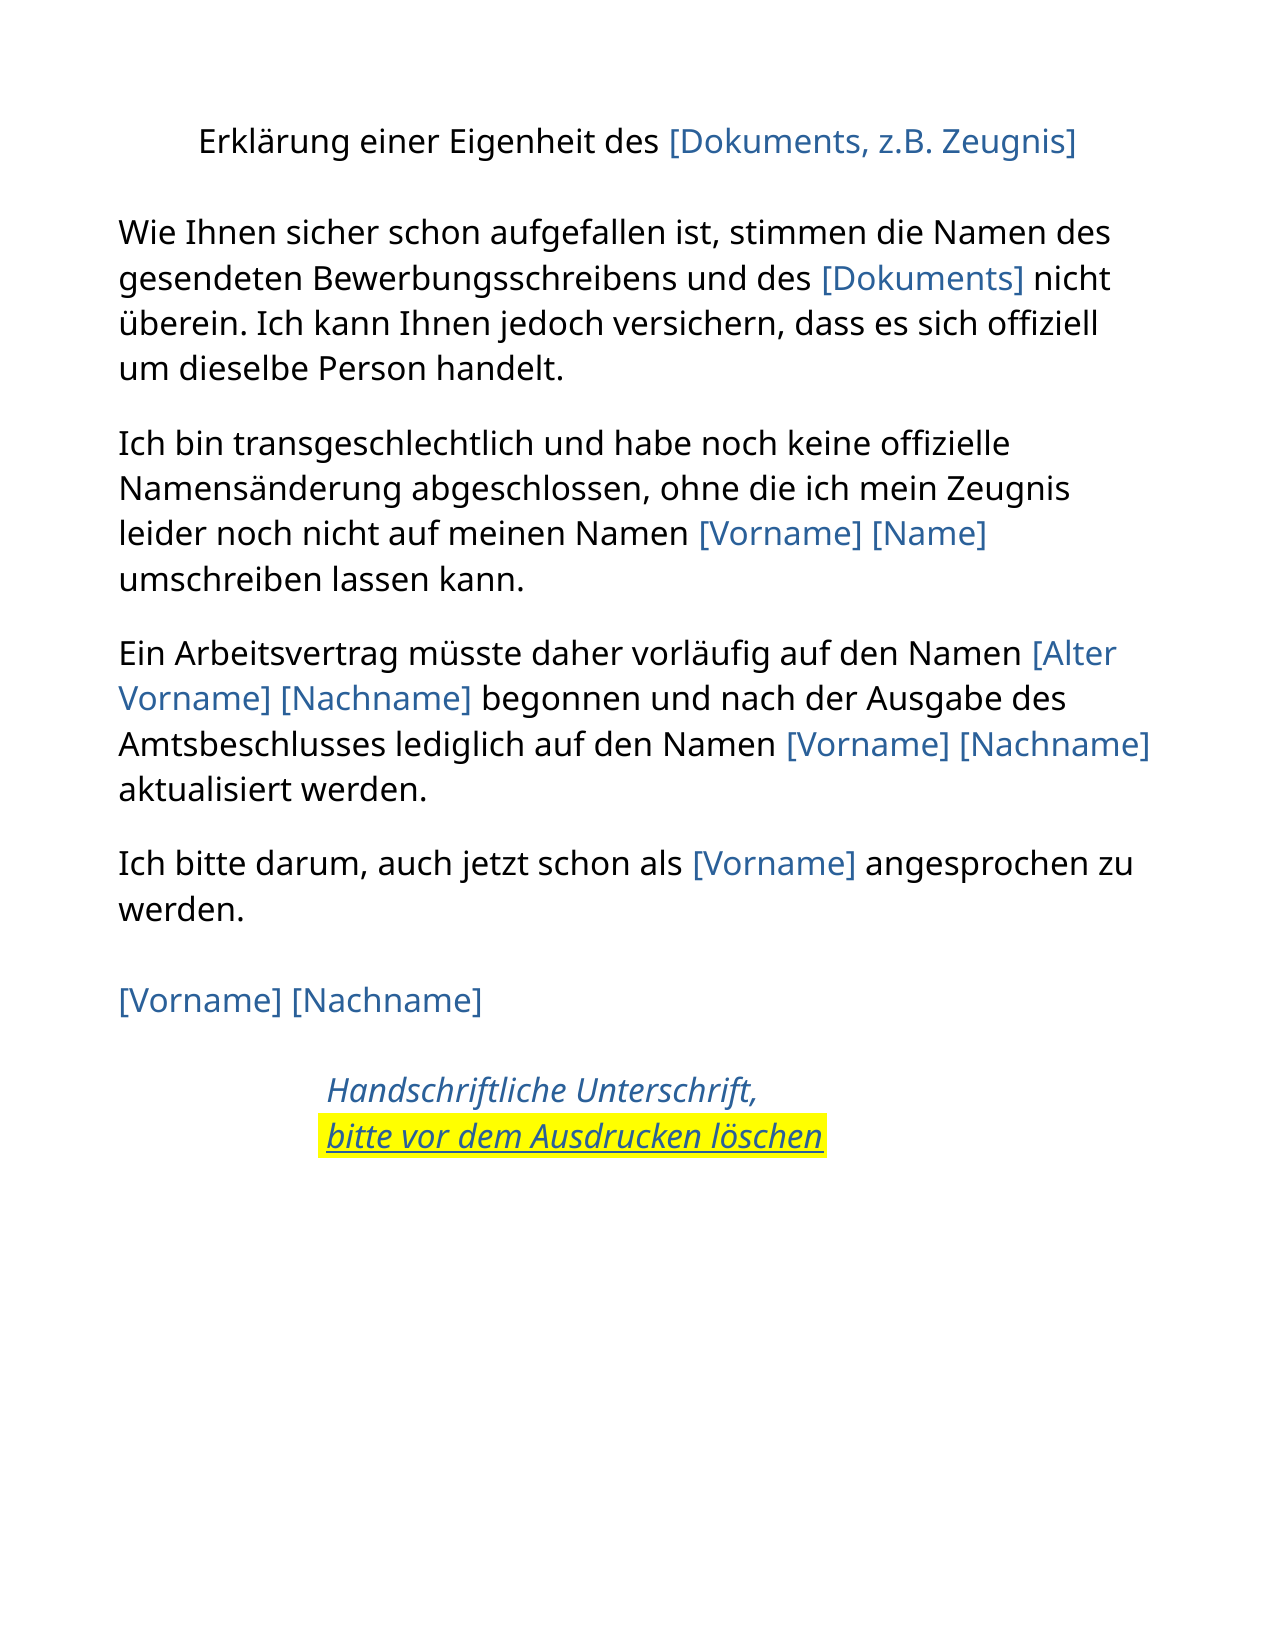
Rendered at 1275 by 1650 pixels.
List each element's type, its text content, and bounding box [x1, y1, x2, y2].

text Ich bin transgeschlechtlich und habe noch keine offizielle Namensänderung abgeschlossen, ohne die ich mein Zeugnis leider noch nicht auf meinen Namen [Vorname] [Name] umschreiben lassen kann. [118, 419, 1157, 601]
text Handschriftliche Unterschrift, [118, 1067, 1157, 1113]
text Ich bitte darum, auch jetzt schon als [Vorname] angesprochen zu werden. [118, 840, 1157, 931]
text bitte vor dem Ausdrucken löschen [118, 1113, 1157, 1158]
text Wie Ihnen sicher schon aufgefallen ist, stimmen die Namen des gesendeten Bewerbungsschreibens und des [Dokuments] nicht überein. Ich kann Ihnen jedoch versichern, dass es sich offiziell um dieselbe Person handelt. [118, 209, 1157, 391]
text Ein Arbeitsvertrag müsste daher vorläufig auf den Namen [Alter Vorname] [Nachname] begonnen und nach der Ausgabe des Amtsbeschlusses lediglich auf den Namen [Vorname] [Nachname] aktualisiert werden. [118, 630, 1157, 811]
text Erklärung einer Eigenheit des [Dokuments, z.B. Zeugnis] [118, 118, 1157, 163]
text [Vorname] [Nachname] [118, 976, 1157, 1022]
